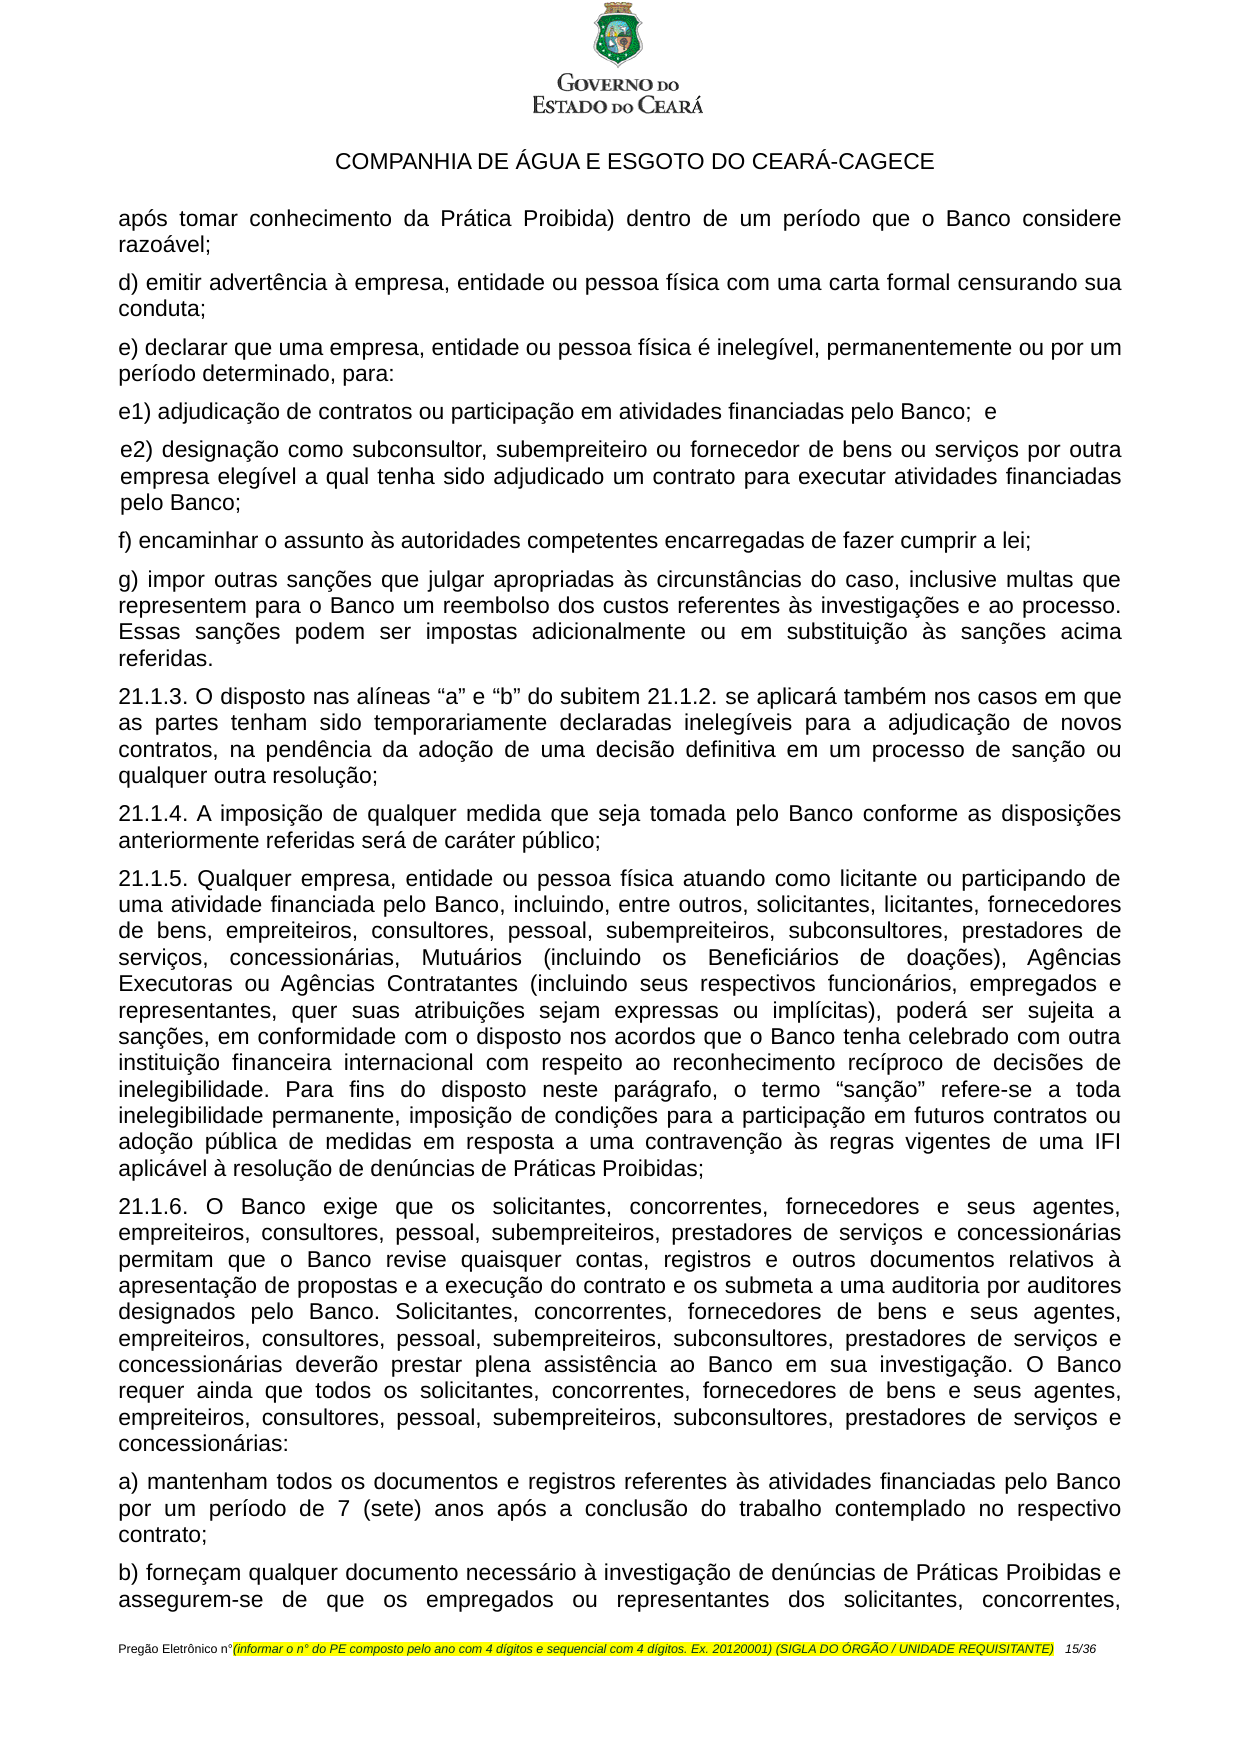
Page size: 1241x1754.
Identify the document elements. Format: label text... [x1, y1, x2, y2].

text e2) designação como subconsultor, subempreiteiro ou fornecedor de bens ou serviços por outra empresa elegível a qual tenha sido adjudicado um contrato para executar atividades financiadas pelo Banco; [120, 436, 1122, 516]
text 21.1.3. O disposto nas alíneas “a” e “b” do subitem 21.1.2. se aplicará também nos casos em que as partes tenham sido temporariamente declaradas inelegíveis para a adjudicação de novos contratos, na pendência da adoção de uma decisão definitiva em um processo de sanção ou qualquer outra resolução; [118, 683, 1122, 788]
text d) emitir advertência à empresa, entidade ou pessoa física com uma carta formal censurando sua conduta; [118, 269, 1122, 322]
text 21.1.4. A imposição de qualquer medida que seja tomada pelo Banco conforme as disposições anteriormente referidas será de caráter público; [118, 800, 1122, 853]
text a) mantenham todos os documentos e registros referentes às atividades financiadas pelo Banco por um período de 7 (sete) anos após a conclusão do trabalho contemplado no respectivo contrato; [118, 1468, 1122, 1547]
text g) impor outras sanções que julgar apropriadas às circunstâncias do caso, inclusive multas que representem para o Banco um reembolso dos custos referentes às investigações e ao processo. Essas sanções podem ser impostas adicionalmente ou em substituição às sanções acima referidas. [118, 566, 1122, 671]
text 21.1.5. Qualquer empresa, entidade ou pessoa física atuando como licitante ou participando de uma atividade financiada pelo Banco, incluindo, entre outros, solicitantes, licitantes, fornecedores de bens, empreiteiros, consultores, pessoal, subempreiteiros, subconsultores, prestadores de serviços, concessionárias, Mutuários (incluindo os Beneficiários de doações), Agências Executoras ou Agências Contratantes (incluindo seus respectivos funcionários, empregados e representantes, quer suas atribuições sejam expressas ou implícitas), poderá ser sujeita a sanções, em conformidade com o disposto nos acordos que o Banco tenha celebrado com outra instituição financeira internacional com respeito ao reconhecimento recíproco de decisões de inelegibilidade. Para fins do disposto neste parágrafo, o termo “sanção” refere-se a toda inelegibilidade permanente, imposição de condições para a participação em futuros contratos ou adoção pública de medidas em resposta a uma contravenção às regras vigentes de uma IFI aplicável à resolução de denúncias de Práticas Proibidas; [118, 865, 1122, 1181]
text após tomar conhecimento da Prática Proibida) dentro de um período que o Banco considere razoável; [118, 204, 1122, 257]
text e) declarar que uma empresa, entidade ou pessoa física é inelegível, permanentemente ou por um período determinado, para: [118, 334, 1122, 386]
text b) forneçam qualquer documento necessário à investigação de denúncias de Práticas Proibidas e assegurem-se de que os empregados ou representantes dos solicitantes, concorrentes, [118, 1559, 1122, 1612]
text e1) adjudicação de contratos ou participação em atividades financiadas pelo Banco; e [118, 398, 1122, 424]
text f) encaminhar o assunto às autoridades competentes encarregadas de fazer cumprir a lei; [118, 527, 1122, 554]
text 21.1.6. O Banco exige que os solicitantes, concorrentes, fornecedores e seus agentes, empreiteiros, consultores, pessoal, subempreiteiros, prestadores de serviços e concessionárias permitam que o Banco revise quaisquer contas, registros e outros documentos relativos à apresentação de propostas e a execução do contrato e os submeta a uma auditoria por auditores designados pelo Banco. Solicitantes, concorrentes, fornecedores de bens e seus agentes, empreiteiros, consultores, pessoal, subempreiteiros, subconsultores, prestadores de serviços e concessionárias deverão prestar plena assistência ao Banco em sua investigação. O Banco requer ainda que todos os solicitantes, concorrentes, fornecedores de bens e seus agentes, empreiteiros, consultores, pessoal, subempreiteiros, subconsultores, prestadores de serviços e concessionárias: [118, 1193, 1122, 1456]
